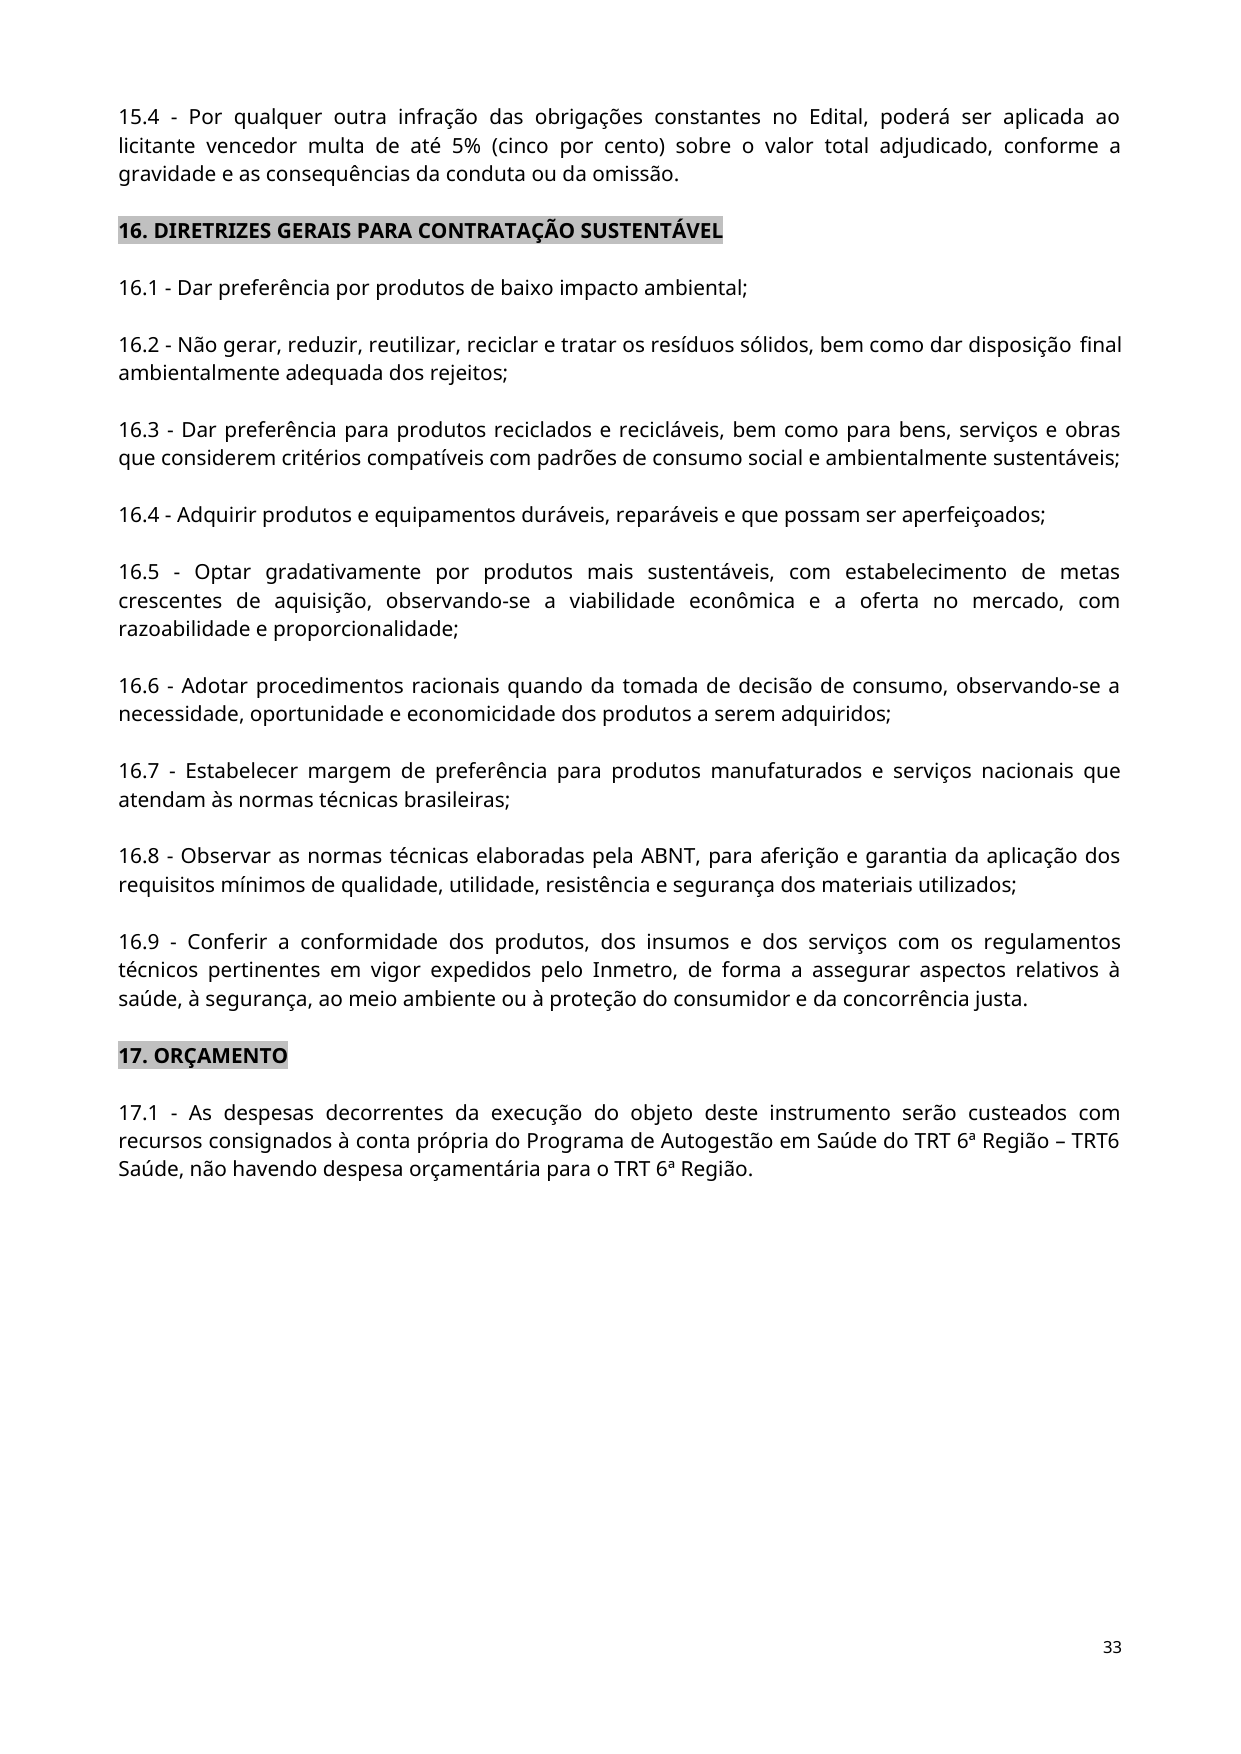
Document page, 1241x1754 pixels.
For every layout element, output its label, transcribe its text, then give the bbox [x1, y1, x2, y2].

text 16.4 - Adquirir produtos e equipamentos duráveis, reparáveis e que possam ser aperfeiçoados; [118, 500, 1122, 529]
text 16.8 - Observar as normas técnicas elaboradas pela ABNT, para aferição e garantia da aplicação dos requisitos mínimos de qualidade, utilidade, resistência e segurança dos materiais utilizados; [118, 842, 1122, 898]
text 16.7 - Estabelecer margem de preferência para produtos manufaturados e serviços nacionais que atendam às normas técnicas brasileiras; [118, 756, 1122, 813]
text 17.1 - As despesas decorrentes da execução do objeto deste instrumento serão custeados com recursos consignados à conta própria do Programa de Autogestão em Saúde do TRT 6ª Região – TRT6 Saúde, não havendo despesa orçamentária para o TRT 6ª Região. [118, 1098, 1122, 1183]
text 16. DIRETRIZES GERAIS PARA CONTRATAÇÃO SUSTENTÁVEL [118, 216, 1122, 244]
text 15.4 - Por qualquer outra infração das obrigações constantes no Edital, poderá ser aplicada ao licitante vencedor multa de até 5% (cinco por cento) sobre o valor total adjudicado, conforme a gravidade e as consequências da conduta ou da omissão. [118, 102, 1122, 188]
text 16.9 - Conferir a conformidade dos produtos, dos insumos e dos serviços com os regulamentos técnicos pertinentes em vigor expedidos pelo Inmetro, de forma a assegurar aspectos relativos à saúde, à segurança, ao meio ambiente ou à proteção do consumidor e da concorrência justa. [118, 927, 1122, 1012]
text 16.2 - Não gerar, reduzir, reutilizar, reciclar e tratar os resíduos sólidos, bem como dar disposição final ambientalmente adequada dos rejeitos; [118, 330, 1122, 387]
text 16.5 - Optar gradativamente por produtos mais sustentáveis, com estabelecimento de metas crescentes de aquisição, observando-se a viabilidade econômica e a oferta no mercado, com razoabilidade e proporcionalidade; [118, 557, 1122, 643]
text 17. ORÇAMENTO [118, 1041, 1122, 1069]
text 16.3 - Dar preferência para produtos reciclados e recicláveis, bem como para bens, serviços e obras que considerem critérios compatíveis com padrões de consumo social e ambientalmente sustentáveis; [118, 415, 1122, 472]
text 16.1 - Dar preferência por produtos de baixo impacto ambiental; [118, 273, 1122, 301]
text 16.6 - Adotar procedimentos racionais quando da tomada de decisão de consumo, observando-se a necessidade, oportunidade e economicidade dos produtos a serem adquiridos; [118, 671, 1122, 728]
